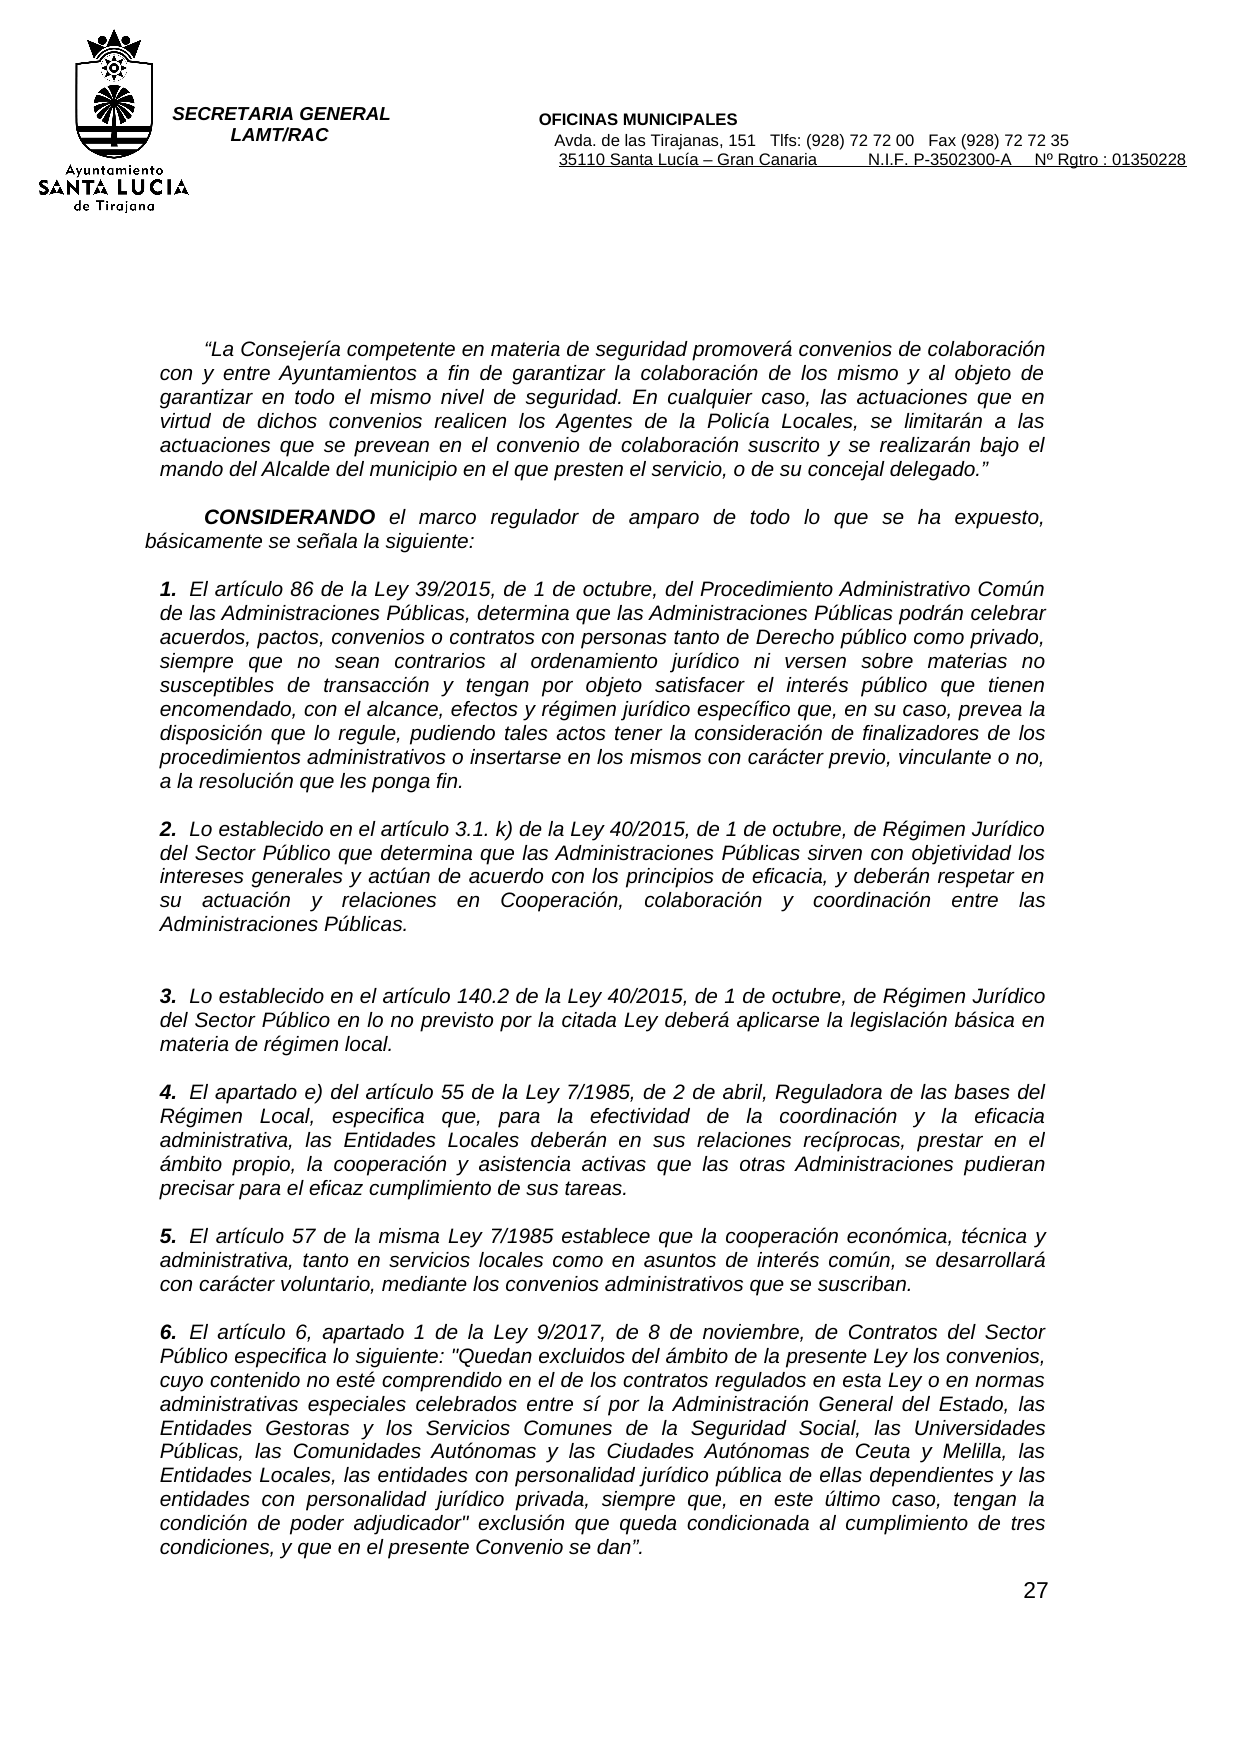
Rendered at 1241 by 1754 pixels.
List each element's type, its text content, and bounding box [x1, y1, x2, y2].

text “La Consejería competente en materia de seguridad promoverá convenios de colaboración con y entre Ayuntamientos a fin de garantizar la colaboración de los mismo y al objeto de garantizar en todo el mismo nivel de seguridad. En cualquier caso, las actuaciones que en virtud de dichos convenios realicen los Agentes de la Policía Locales, se limitarán a las actuaciones que se prevean en el convenio de colaboración suscrito y se realizarán bajo el mando del Alcalde del municipio en el que presten el servicio, o de su concejal delegado.” [159, 337, 1048, 481]
list El artículo 86 de la Ley 39/2015, de 1 de octubre, del Procedimiento Administrativo Común de las Administraciones Públicas, determina que las Administraciones Públicas podrán celebrar acuerdos, pactos, convenios o contratos con personas tanto de Derecho público como privado, siempre que no sean contrarios al ordenamiento jurídico ni versen sobre materias no susceptibles de transacción y tengan por objeto satisfacer el interés público que tienen encomendado, con el alcance, efectos y régimen jurídico específico que, en su caso, prevea la disposición que lo regule, pudiendo tales actos tener la consideración de finalizadores de los procedimientos administrativos o insertarse en los mismos con carácter previo, vinculante o no, a la resolución que les ponga fin. [159, 577, 1048, 792]
list Lo establecido en el artículo 140.2 de la Ley 40/2015, de 1 de octubre, de Régimen Jurídico del Sector Público en lo no previsto por la citada Ley deberá aplicarse la legislación básica en materia de régimen local. [159, 984, 1048, 1056]
list El artículo 57 de la misma Ley 7/1985 establece que la cooperación económica, técnica y administrativa, tanto en servicios locales como en asuntos de interés común, se desarrollará con carácter voluntario, mediante los convenios administrativos que se suscriban. [159, 1224, 1048, 1296]
list El artículo 6, apartado 1 de la Ley 9/2017, de 8 de noviembre, de Contratos del Sector Público especifica lo siguiente: "Quedan excluidos del ámbito de la presente Ley los convenios, cuyo contenido no esté comprendido en el de los contratos regulados en esta Ley o en normas administrativas especiales celebrados entre sí por la Administración General del Estado, las Entidades Gestoras y los Servicios Comunes de la Seguridad Social, las Universidades Públicas, las Comunidades Autónomas y las Ciudades Autónomas de Ceuta y Melilla, las Entidades Locales, las entidades con personalidad jurídico pública de ellas dependientes y las entidades con personalidad jurídico privada, siempre que, en este último caso, tengan la condición de poder adjudicador" exclusión que queda condicionada al cumplimiento de tres condiciones, y que en el presente Convenio se dan”. [159, 1319, 1048, 1559]
text CONSIDERANDO el marco regulador de amparo de todo lo que se ha expuesto, básicamente se señala la siguiente: [145, 505, 1048, 553]
list El apartado e) del artículo 55 de la Ley 7/1985, de 2 de abril, Reguladora de las bases del Régimen Local, especifica que, para la efectividad de la coordinación y la eficacia administrativa, las Entidades Locales deberán en sus relaciones recíprocas, prestar en el ámbito propio, la cooperación y asistencia activas que las otras Administraciones pudieran precisar para el eficaz cumplimiento de sus tareas. [159, 1080, 1048, 1200]
list Lo establecido en el artículo 3.1. k) de la Ley 40/2015, de 1 de octubre, de Régimen Jurídico del Sector Público que determina que las Administraciones Públicas sirven con objetividad los intereses generales y actúan de acuerdo con los principios de eficacia, y deberán respetar en su actuación y relaciones en Cooperación, colaboración y coordinación entre las Administraciones Públicas. [159, 816, 1048, 936]
